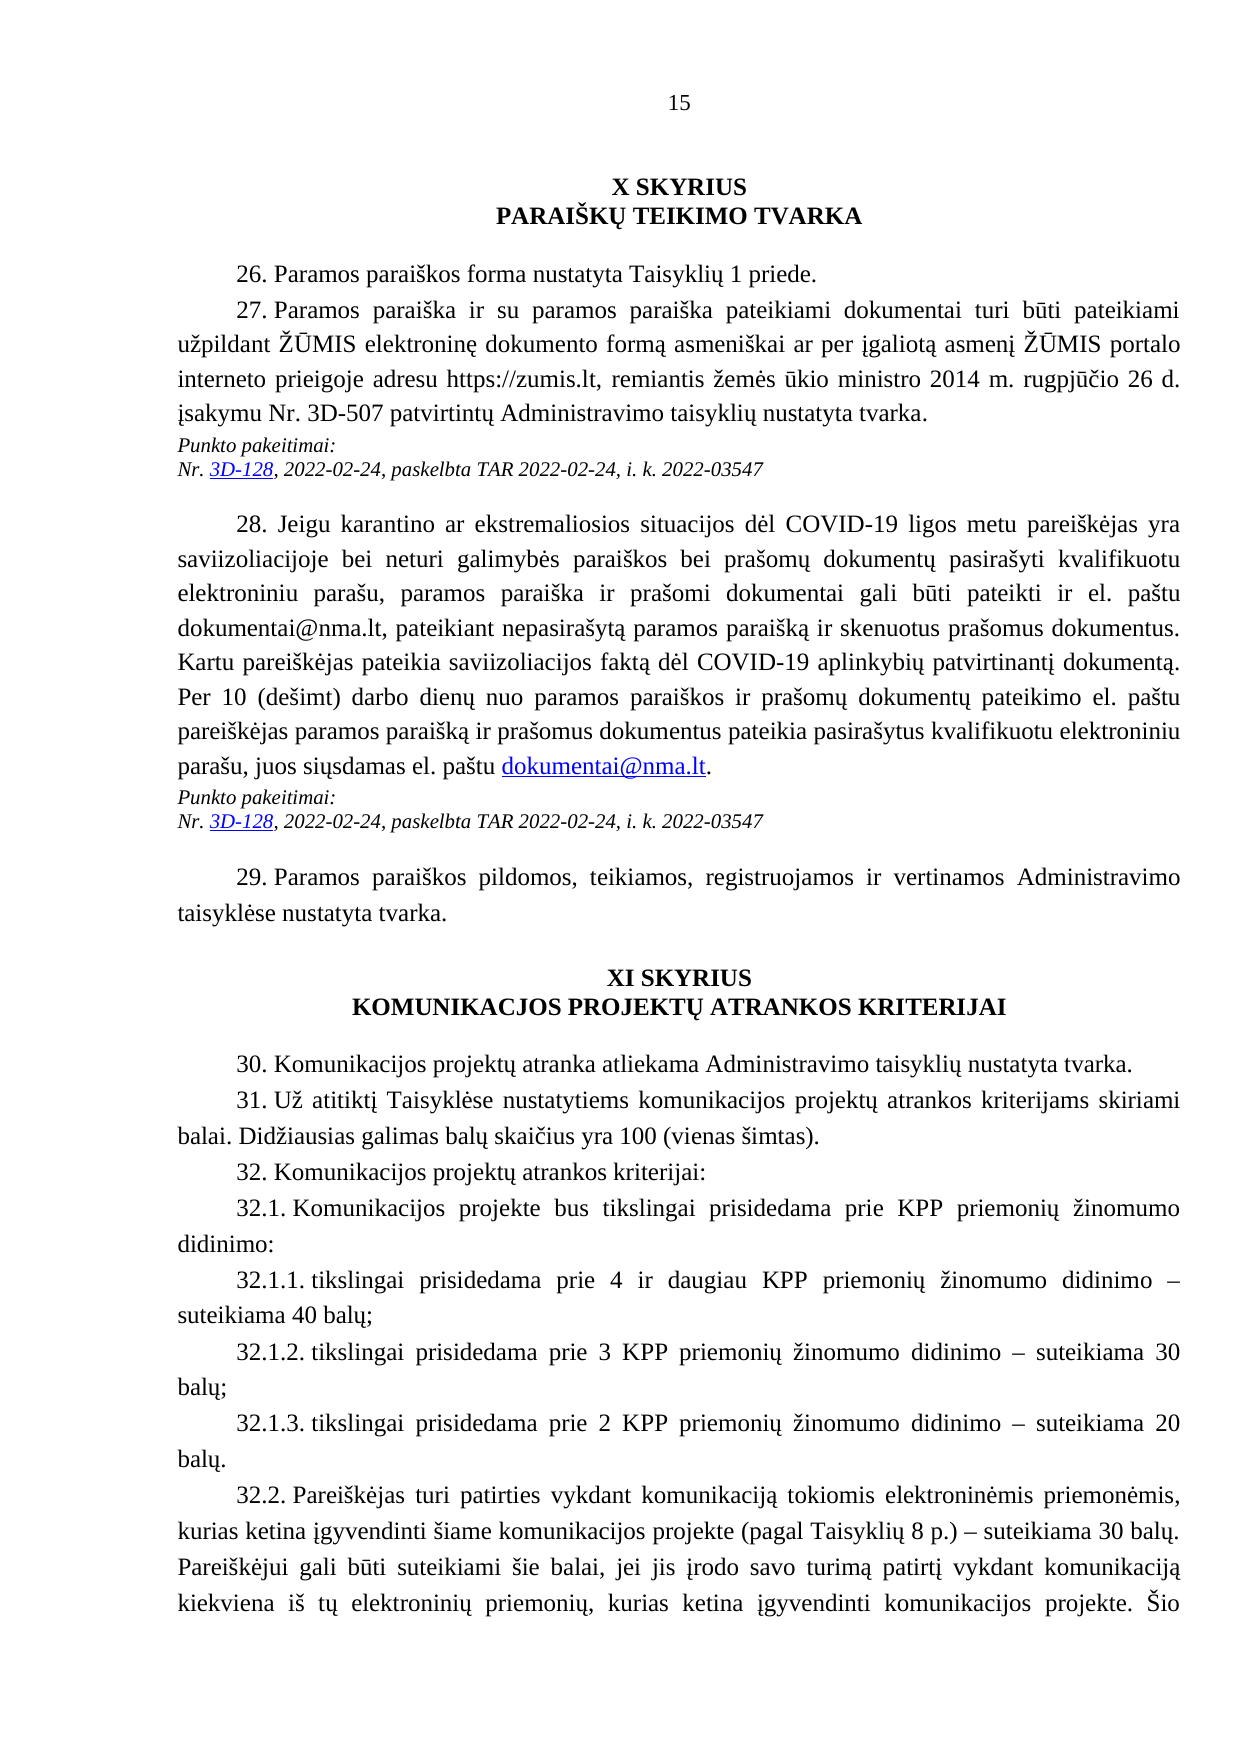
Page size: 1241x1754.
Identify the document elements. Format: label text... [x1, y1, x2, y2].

text Punkto pakeitimai: [177, 785, 1181, 809]
text 32.1.2. tikslingai prisidedama prie 3 KPP priemonių žinomumo didinimo – suteikiama 30 balų; [177, 1337, 1181, 1401]
text 32.1.1. tikslingai prisidedama prie 4 ir daugiau KPP priemonių žinomumo didinimo – suteikiama 40 balų; [177, 1265, 1181, 1329]
text 32. Komunikacijos projektų atrankos kriterijai: [177, 1157, 1181, 1186]
text Nr. 3D-128, 2022-02-24, paskelbta TAR 2022-02-24, i. k. 2022-03547 [177, 457, 1181, 481]
text 27. Paramos paraiška ir su paramos paraiška pateikiami dokumentai turi būti pateikiami užpildant ŽŪMIS elektroninę dokumento formą asmeniškai ar per įgaliotą asmenį ŽŪMIS portalo interneto prieigoje adresu https://zumis.lt, remiantis žemės ūkio ministro 2014 m. rugpjūčio 26 d. įsakymu Nr. 3D-507 patvirtintų Administravimo taisyklių nustatyta tvarka. [177, 295, 1181, 427]
text 30. Komunikacijos projektų atranka atliekama Administravimo taisyklių nustatyta tvarka. [177, 1049, 1181, 1078]
text Nr. 3D-128, 2022-02-24, paskelbta TAR 2022-02-24, i. k. 2022-03547 [177, 809, 1181, 833]
text X SKYRIUS [177, 172, 1181, 201]
text 29. Paramos paraiškos pildomos, teikiamos, registruojamos ir vertinamos Administravimo taisyklėse nustatyta tvarka. [177, 862, 1181, 927]
text 32.2. Pareiškėjas turi patirties vykdant komunikaciją tokiomis elektroninėmis priemonėmis, kurias ketina įgyvendinti šiame komunikacijos projekte (pagal Taisyklių 8 p.) – suteikiama 30 balų. Pareiškėjui gali būti suteikiami šie balai, jei jis įrodo savo turimą patirtį vykdant komunikaciją kiekviena iš tų elektroninių priemonių, kurias ketina įgyvendinti komunikacijos projekte. Šio [177, 1480, 1181, 1617]
text 26. Paramos paraiškos forma nustatyta Taisyklių 1 priede. [177, 259, 1181, 287]
text 31. Už atitiktį Taisyklėse nustatytiems komunikacijos projektų atrankos kriterijams skiriami balai. Didžiausias galimas balų skaičius yra 100 (vienas šimtas). [177, 1085, 1181, 1150]
text 28. Jeigu karantino ar ekstremaliosios situacijos dėl COVID-19 ligos metu pareiškėjas yra saviizoliacijoje bei neturi galimybės paraiškos bei prašomų dokumentų pasirašyti kvalifikuotu elektroniniu parašu, paramos paraiška ir prašomi dokumentai gali būti pateikti ir el. paštu dokumentai@nma.lt, pateikiant nepasirašytą paramos paraišką ir skenuotus prašomus dokumentus. Kartu pareiškėjas pateikia saviizoliacijos faktą dėl COVID-19 aplinkybių patvirtinantį dokumentą. Per 10 (dešimt) darbo dienų nuo paramos paraiškos ir prašomų dokumentų pateikimo el. paštu pareiškėjas paramos paraišką ir prašomus dokumentus pateikia pasirašytus kvalifikuotu elektroniniu parašu, juos siųsdamas el. paštu dokumentai@nma.lt. [177, 509, 1181, 779]
text XI SKYRIUS [177, 963, 1181, 992]
text KOMUNIKACJOS PROJEKTŲ ATRANKOS KRITERIJAI [177, 992, 1181, 1020]
text 32.1. Komunikacijos projekte bus tikslingai prisidedama prie KPP priemonių žinomumo didinimo: [177, 1193, 1181, 1257]
text Punkto pakeitimai: [177, 433, 1181, 457]
text 32.1.3. tikslingai prisidedama prie 2 KPP priemonių žinomumo didinimo – suteikiama 20 balų. [177, 1408, 1181, 1473]
text PARAIŠKŲ TEIKIMO TVARKA [177, 201, 1181, 230]
